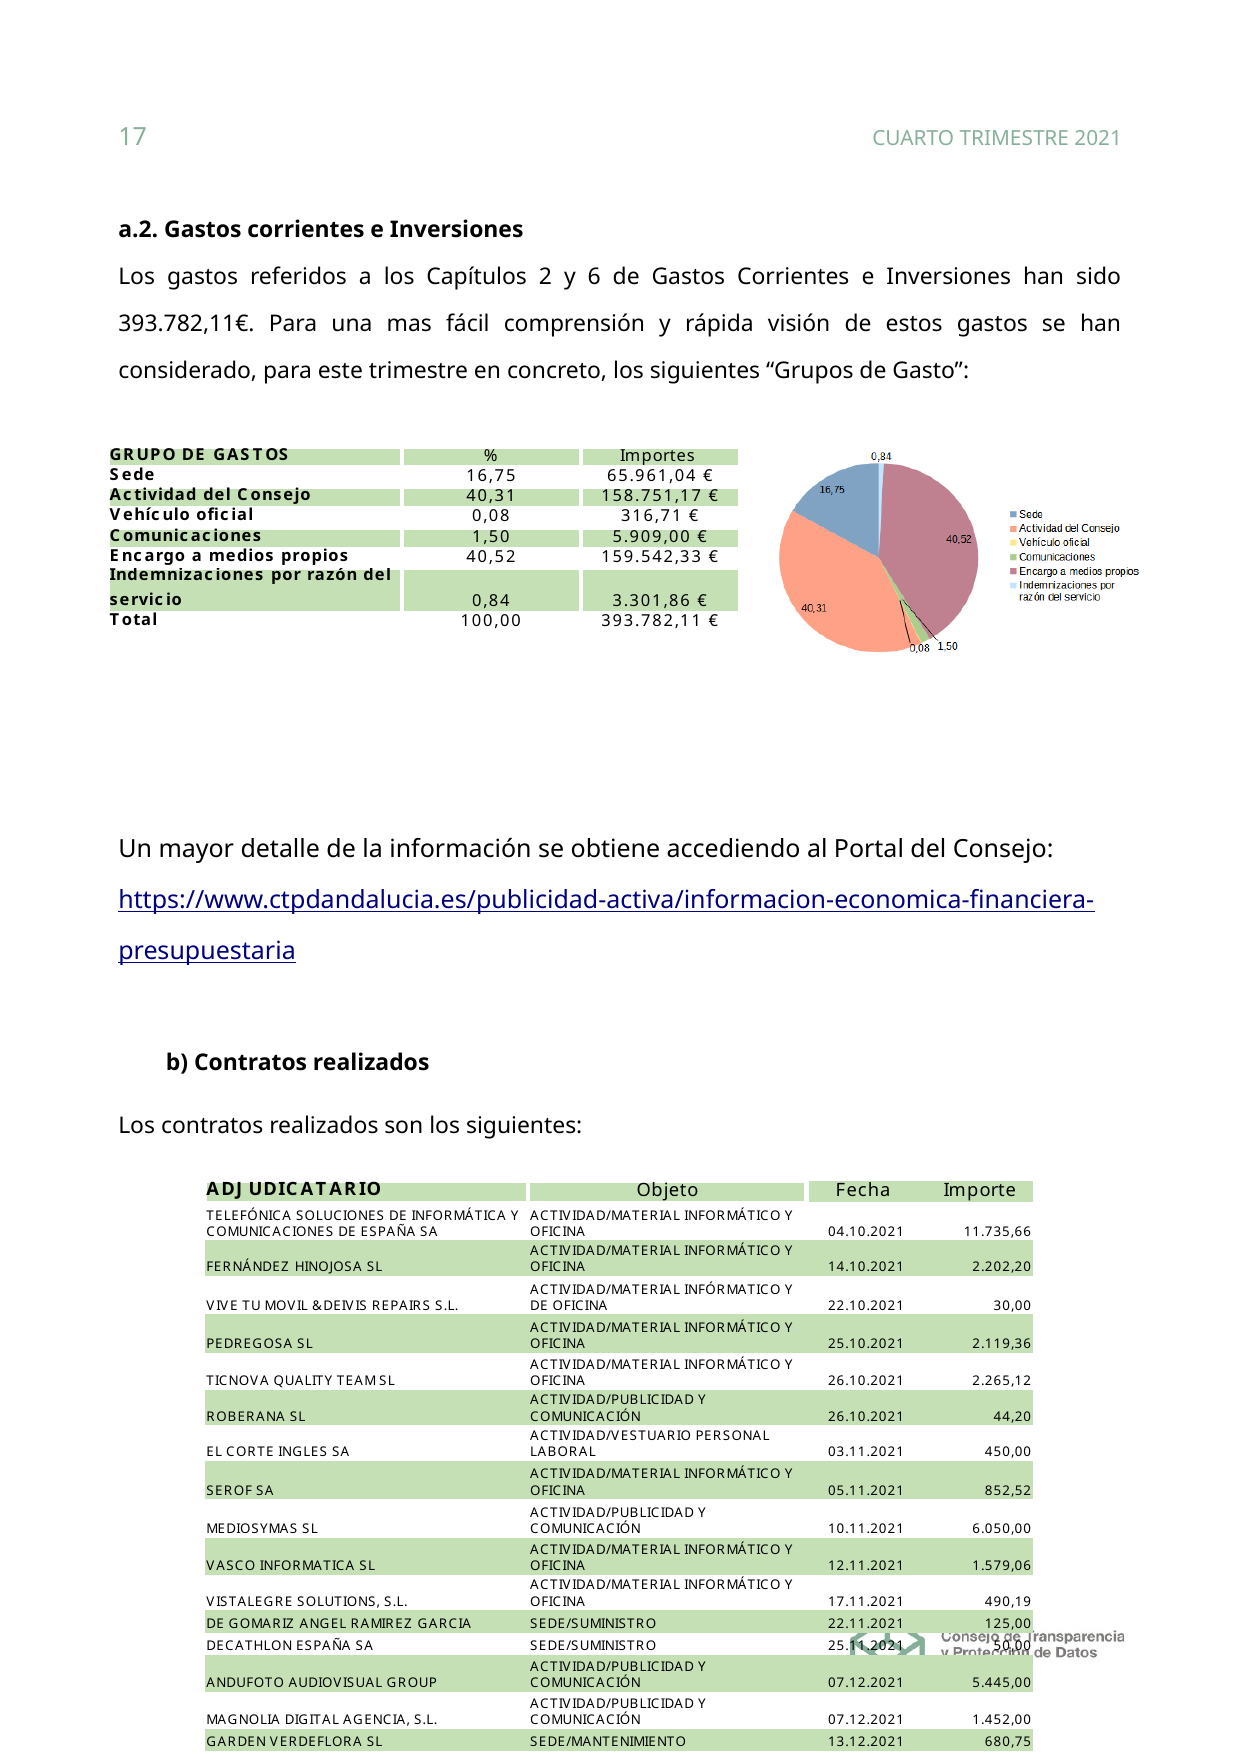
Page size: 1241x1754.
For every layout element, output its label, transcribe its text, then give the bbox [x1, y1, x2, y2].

picture [761, 447, 1145, 657]
text a.2. Gastos corrientes e Inversiones [118, 213, 1122, 244]
text Los gastos referidos a los Capítulos 2 y 6 de Gastos Corrientes e Inversiones han sido 393.782,11€. Para una mas fácil comprensión y rápida visión de estos gastos se han considerado, para este trimestre en concreto, los siguientes “Grupos de Gasto”: [118, 260, 1122, 385]
text b) Contratos realizados [118, 1046, 1122, 1077]
text Los contratos realizados son los siguientes: [118, 1109, 1122, 1140]
text Un mayor detalle de la información se obtiene accediendo al Portal del Consejo: [118, 831, 1122, 865]
text https://www.ctpdandalucia.es/publicidad-activa/informacion-economica-financiera-presupuestaria [118, 882, 1122, 967]
picture [838, 1599, 1142, 1712]
